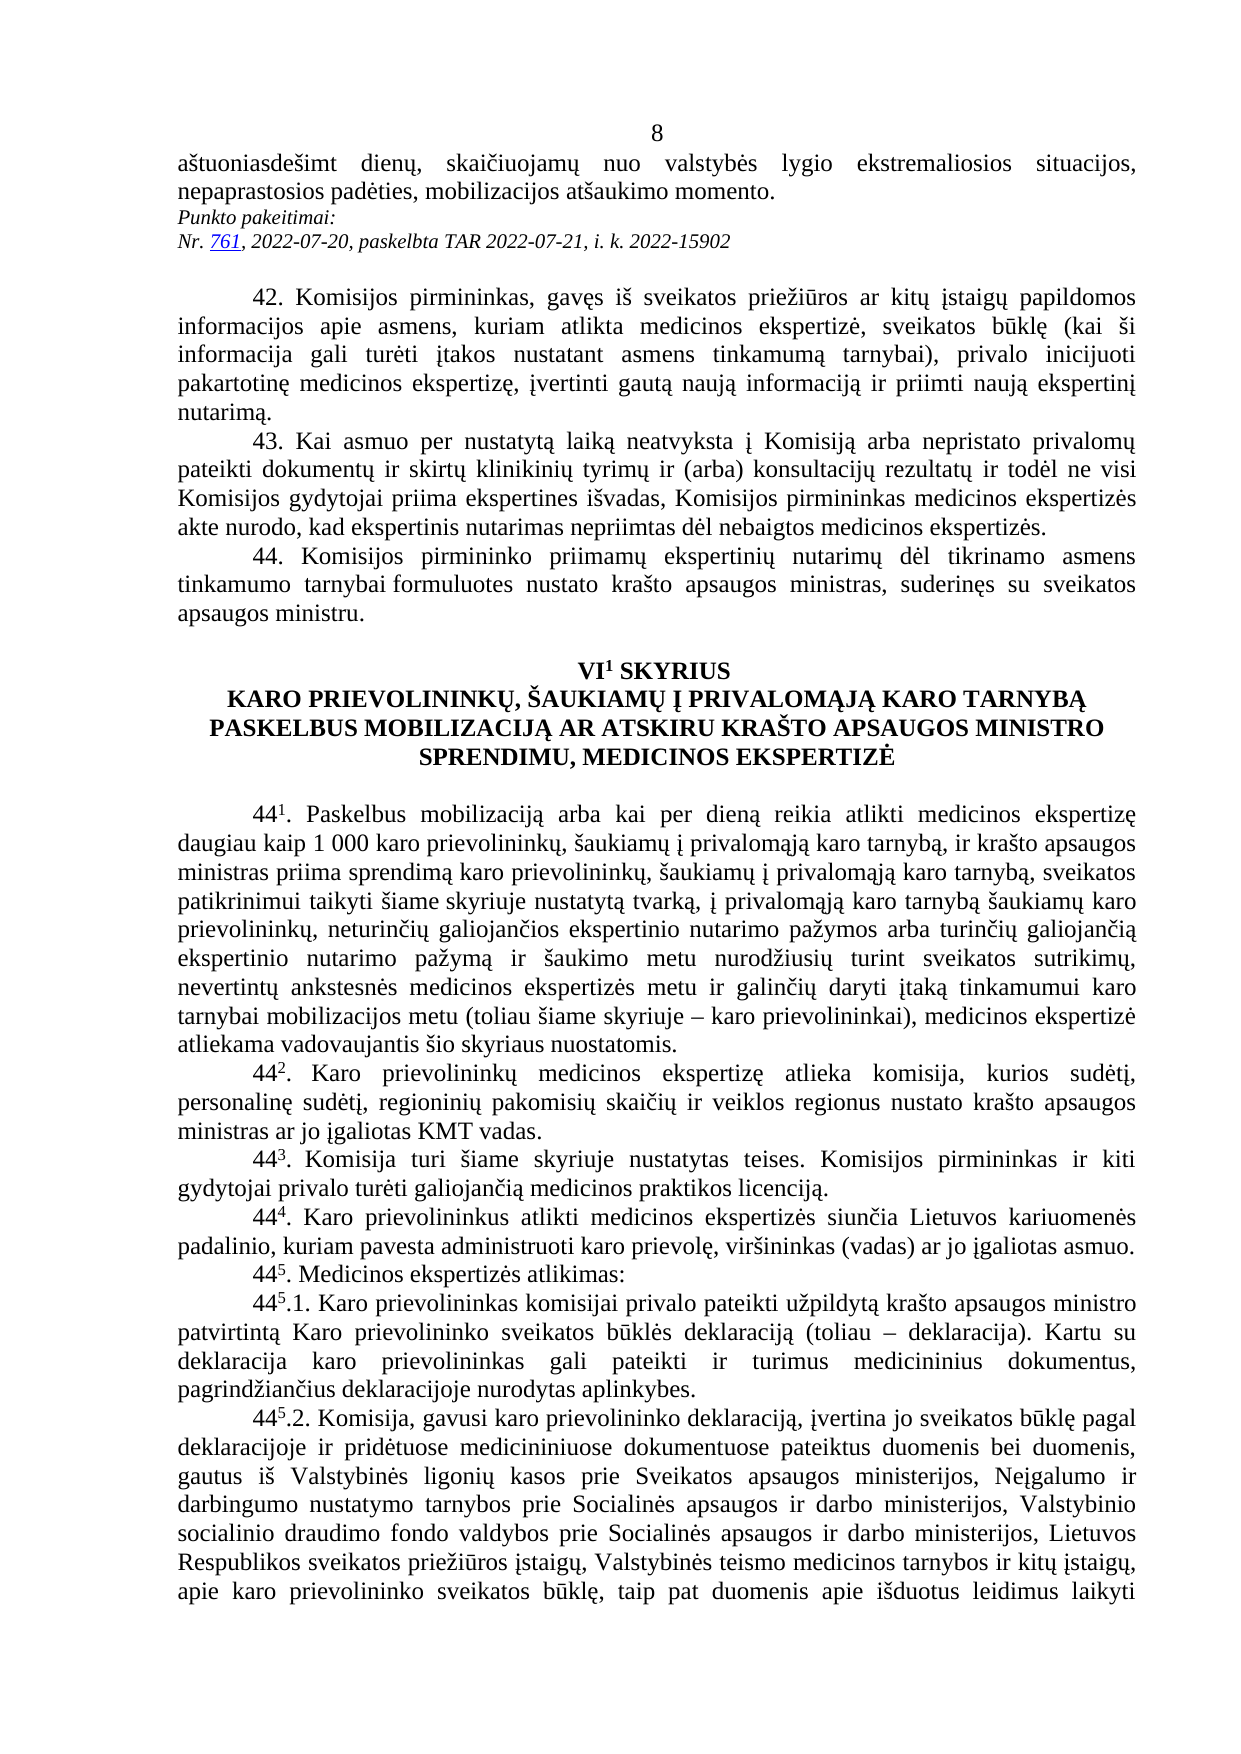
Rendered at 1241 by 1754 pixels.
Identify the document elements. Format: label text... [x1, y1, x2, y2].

text 43. Kai asmuo per nustatytą laiką neatvyksta į Komisiją arba nepristato privalomų pateikti dokumentų ir skirtų klinikinių tyrimų ir (arba) konsultacijų rezultatų ir todėl ne visi Komisijos gydytojai priima ekspertines išvadas, Komisijos pirmininkas medicinos ekspertizės akte nurodo, kad ekspertinis nutarimas nepriimtas dėl nebaigtos medicinos ekspertizės. [177, 426, 1137, 541]
text 44. Komisijos pirmininko priimamų ekspertinių nutarimų dėl tikrinamo asmens tinkamumo tarnybai formuluotes nustato krašto apsaugos ministras, suderinęs su sveikatos apsaugos ministru. [177, 541, 1137, 627]
text 443. Komisija turi šiame skyriuje nustatytas teises. Komisijos pirmininkas ir kiti gydytojai privalo turėti galiojančią medicinos praktikos licenciją. [177, 1144, 1137, 1202]
text aštuoniasdešimt dienų, skaičiuojamų nuo valstybės lygio ekstremaliosios situacijos, nepaprastosios padėties, mobilizacijos atšaukimo momento. [177, 148, 1137, 205]
text 445.2. Komisija, gavusi karo prievolininko deklaraciją, įvertina jo sveikatos būklę pagal deklaracijoje ir pridėtuose medicininiuose dokumentuose pateiktus duomenis bei duomenis, gautus iš Valstybinės ligonių kasos prie Sveikatos apsaugos ministerijos, Neįgalumo ir darbingumo nustatymo tarnybos prie Socialinės apsaugos ir darbo ministerijos, Valstybinio socialinio draudimo fondo valdybos prie Socialinės apsaugos ir darbo ministerijos, Lietuvos Respublikos sveikatos priežiūros įstaigų, Valstybinės teismo medicinos tarnybos ir kitų įstaigų, apie karo prievolininko sveikatos būklę, taip pat duomenis apie išduotus leidimus laikyti [177, 1403, 1137, 1604]
text 445.1. Karo prievolininkas komisijai privalo pateikti užpildytą krašto apsaugos ministro patvirtintą Karo prievolininko sveikatos būklės deklaraciją (toliau – deklaracija). Kartu su deklaracija karo prievolininkas gali pateikti ir turimus medicininius dokumentus, pagrindžiančius deklaracijoje nurodytas aplinkybes. [177, 1288, 1137, 1403]
text 442. Karo prievolininkų medicinos ekspertizę atlieka komisija, kurios sudėtį, personalinę sudėtį, regioninių pakomisių skaičių ir veiklos regionus nustato krašto apsaugos ministras ar jo įgaliotas KMT vadas. [177, 1058, 1137, 1144]
text KARO PRIEVOLININKŲ, ŠAUKIAMŲ Į PRIVALOMĄJĄ KARO TARNYBĄ PASKELBUS MOBILIZACIJĄ AR ATSKIRU KRAŠTO APSAUGOS MINISTRO SPRENDIMU, MEDICINOS EKSPERTIZĖ [177, 684, 1137, 771]
text Nr. 761, 2022-07-20, paskelbta TAR 2022-07-21, i. k. 2022-15902 [177, 229, 1137, 253]
text 441. Paskelbus mobilizaciją arba kai per dieną reikia atlikti medicinos ekspertizę daugiau kaip 1 000 karo prievolininkų, šaukiamų į privalomąją karo tarnybą, ir krašto apsaugos ministras priima sprendimą karo prievolininkų, šaukiamų į privalomąją karo tarnybą, sveikatos patikrinimui taikyti šiame skyriuje nustatytą tvarką, į privalomąją karo tarnybą šaukiamų karo prievolininkų, neturinčių galiojančios ekspertinio nutarimo pažymos arba turinčių galiojančią ekspertinio nutarimo pažymą ir šaukimo metu nurodžiusių turint sveikatos sutrikimų, nevertintų ankstesnės medicinos ekspertizės metu ir galinčių daryti įtaką tinkamumui karo tarnybai mobilizacijos metu (toliau šiame skyriuje – karo prievolininkai), medicinos ekspertizė atliekama vadovaujantis šio skyriaus nuostatomis. [177, 799, 1137, 1058]
text 445. Medicinos ekspertizės atlikimas: [177, 1259, 1137, 1288]
text VI1 SKYRIUS [177, 656, 1137, 684]
text Punkto pakeitimai: [177, 205, 1137, 229]
text 42. Komisijos pirmininkas, gavęs iš sveikatos priežiūros ar kitų įstaigų papildomos informacijos apie asmens, kuriam atlikta medicinos ekspertizė, sveikatos būklę (kai ši informacija gali turėti įtakos nustatant asmens tinkamumą tarnybai), privalo inicijuoti pakartotinę medicinos ekspertizę, įvertinti gautą naują informaciją ir priimti naują ekspertinį nutarimą. [177, 282, 1137, 426]
text 444. Karo prievolininkus atlikti medicinos ekspertizės siunčia Lietuvos kariuomenės padalinio, kuriam pavesta administruoti karo prievolę, viršininkas (vadas) ar jo įgaliotas asmuo. [177, 1202, 1137, 1259]
